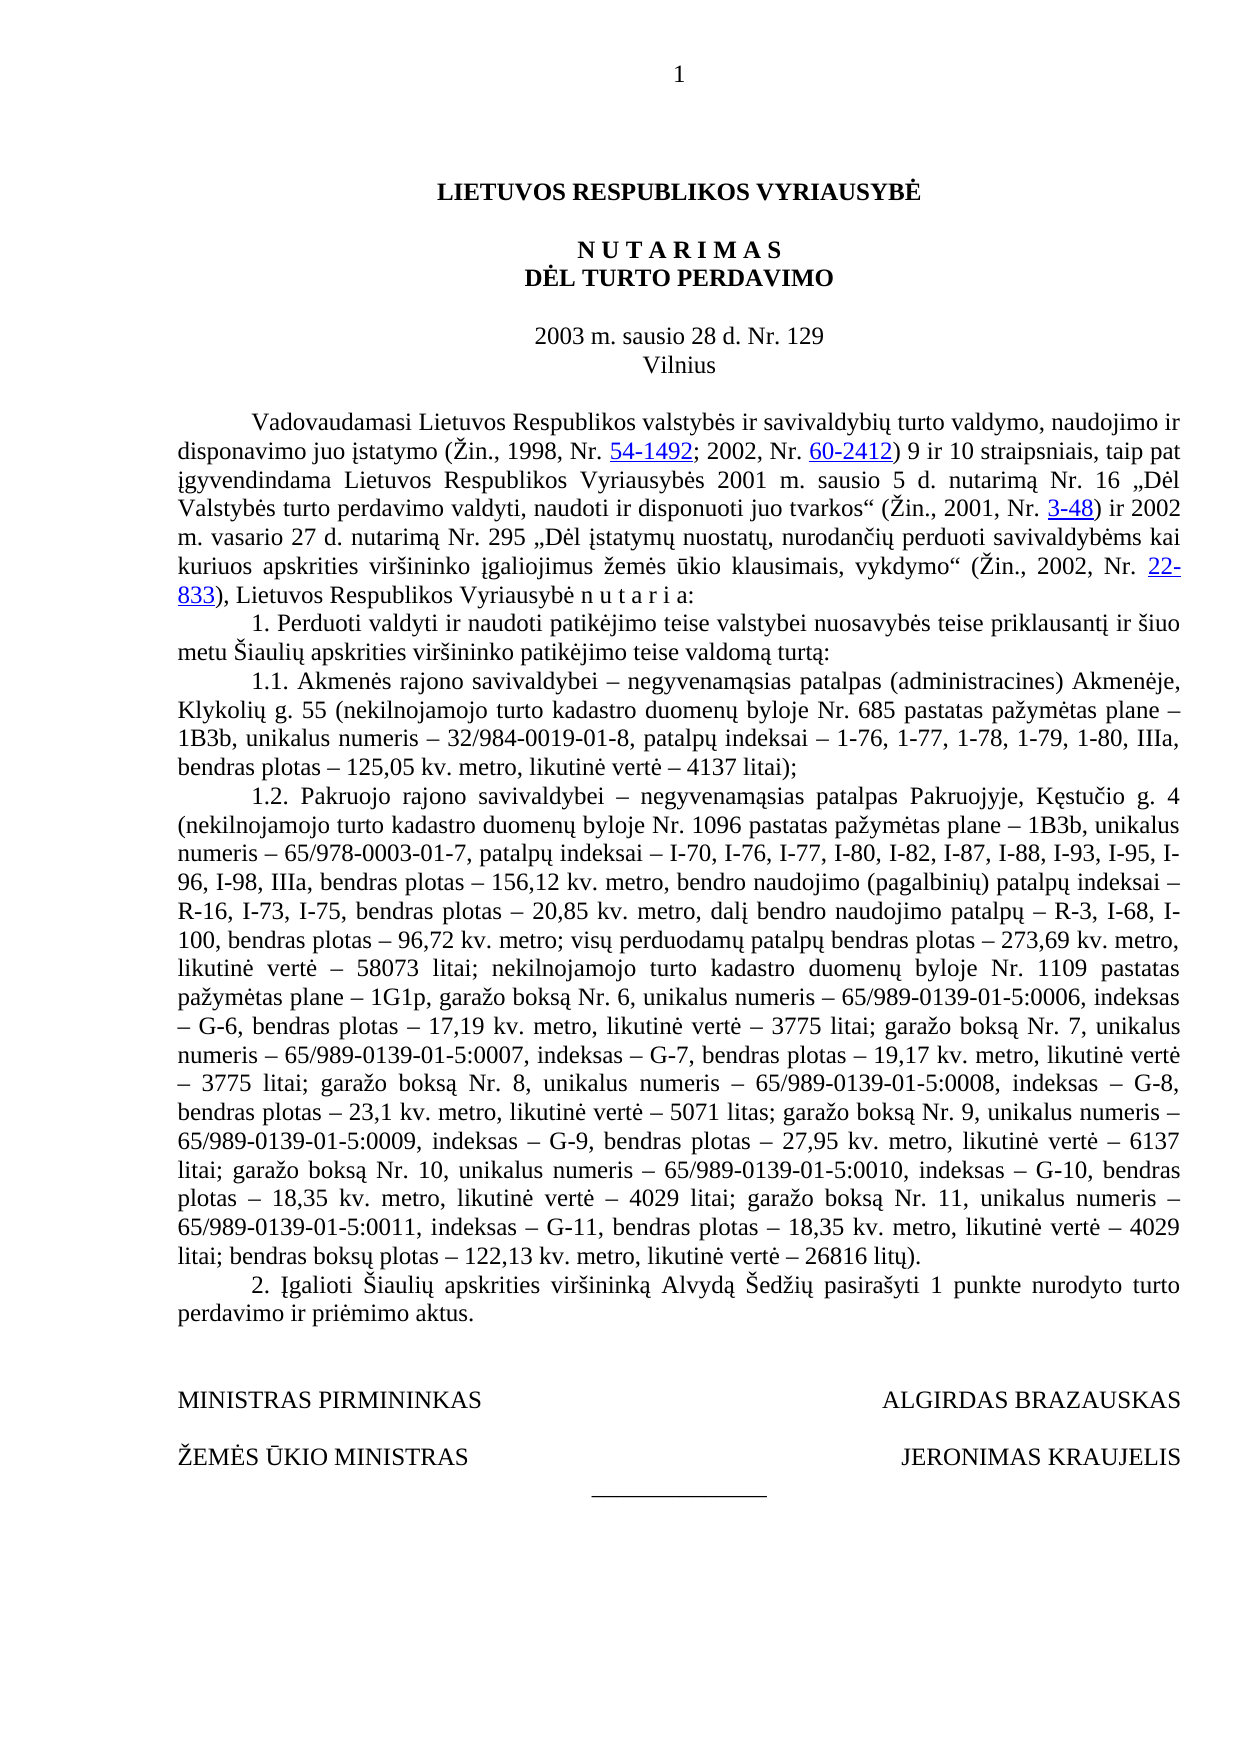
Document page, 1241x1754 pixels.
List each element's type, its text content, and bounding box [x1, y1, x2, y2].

text Vadovaudamasi Lietuvos Respublikos valstybės ir savivaldybių turto valdymo, naudojimo ir disponavimo juo įstatymo (Žin., 1998, Nr. 54-1492; 2002, Nr. 60-2412) 9 ir 10 straipsniais, taip pat įgyvendindama Lietuvos Respublikos Vyriausybės 2001 m. sausio 5 d. nutarimą Nr. 16 „Dėl Valstybės turto perdavimo valdyti, naudoti ir disponuoti juo tvarkos“ (Žin., 2001, Nr. 3-48) ir 2002 m. vasario 27 d. nutarimą Nr. 295 „Dėl įstatymų nuostatų, nurodančių perduoti savivaldybėms kai kuriuos apskrities viršininko įgaliojimus žemės ūkio klausimais, vykdymo“ (Žin., 2002, Nr. 22-833), Lietuvos Respublikos Vyriausybė nutaria: [177, 407, 1181, 608]
text Vilnius [177, 350, 1181, 378]
text 1.2. Pakruojo rajono savivaldybei – negyvenamąsias patalpas Pakruojyje, Kęstučio g. 4 (nekilnojamojo turto kadastro duomenų byloje Nr. 1096 pastatas pažymėtas plane – 1B3b, unikalus numeris – 65/978-0003-01-7, patalpų indeksai – I-70, I-76, I-77, I-80, I-82, I-87, I-88, I-93, I-95, I-96, I-98, IIIa, bendras plotas – 156,12 kv. metro, bendro naudojimo (pagalbinių) patalpų indeksai – R-16, I-73, I-75, bendras plotas – 20,85 kv. metro, dalį bendro naudojimo patalpų – R-3, I-68, I-100, bendras plotas – 96,72 kv. metro; visų perduodamų patalpų bendras plotas – 273,69 kv. metro, likutinė vertė – 58073 litai; nekilnojamojo turto kadastro duomenų byloje Nr. 1109 pastatas pažymėtas plane – 1G1p, garažo boksą Nr. 6, unikalus numeris – 65/989-0139-01-5:0006, indeksas – G-6, bendras plotas – 17,19 kv. metro, likutinė vertė – 3775 litai; garažo boksą Nr. 7, unikalus numeris – 65/989-0139-01-5:0007, indeksas – G-7, bendras plotas – 19,17 kv. metro, likutinė vertė – 3775 litai; garažo boksą Nr. 8, unikalus numeris – 65/989-0139-01-5:0008, indeksas – G-8, bendras plotas – 23,1 kv. metro, likutinė vertė – 5071 litas; garažo boksą Nr. 9, unikalus numeris – 65/989-0139-01-5:0009, indeksas – G-9, bendras plotas – 27,95 kv. metro, likutinė vertė – 6137 litai; garažo boksą Nr. 10, unikalus numeris – 65/989-0139-01-5:0010, indeksas – G-10, bendras plotas – 18,35 kv. metro, likutinė vertė – 4029 litai; garažo boksą Nr. 11, unikalus numeris – 65/989-0139-01-5:0011, indeksas – G-11, bendras plotas – 18,35 kv. metro, likutinė vertė – 4029 litai; bendras boksų plotas – 122,13 kv. metro, likutinė vertė – 26816 litų). [177, 781, 1181, 1270]
text N U T A R I M A S [177, 235, 1181, 263]
text MINISTRAS PIRMININKAS ALGIRDAS BRAZAUSKAS [177, 1385, 1181, 1413]
text 1. Perduoti valdyti ir naudoti patikėjimo teise valstybei nuosavybės teise priklausantį ir šiuo metu Šiaulių apskrities viršininko patikėjimo teise valdomą turtą: [177, 608, 1181, 666]
text 2. Įgalioti Šiaulių apskrities viršininką Alvydą Šedžių pasirašyti 1 punkte nurodyto turto perdavimo ir priėmimo aktus. [177, 1270, 1181, 1327]
text ŽEMĖS ŪKIO MINISTRAS JERONIMAS KRAUJELIS [177, 1442, 1181, 1471]
text DĖL TURTO PERDAVIMO [177, 263, 1181, 292]
text 2003 m. sausio 28 d. Nr. 129 [177, 321, 1181, 350]
text ______________ [177, 1471, 1181, 1500]
text 1.1. Akmenės rajono savivaldybei – negyvenamąsias patalpas (administracines) Akmenėje, Klykolių g. 55 (nekilnojamojo turto kadastro duomenų byloje Nr. 685 pastatas pažymėtas plane – 1B3b, unikalus numeris – 32/984-0019-01-8, patalpų indeksai – 1-76, 1-77, 1-78, 1-79, 1-80, IIIa, bendras plotas – 125,05 kv. metro, likutinė vertė – 4137 litai); [177, 666, 1181, 781]
text LIETUVOS RESPUBLIKOS VYRIAUSYBĖ [177, 177, 1181, 206]
